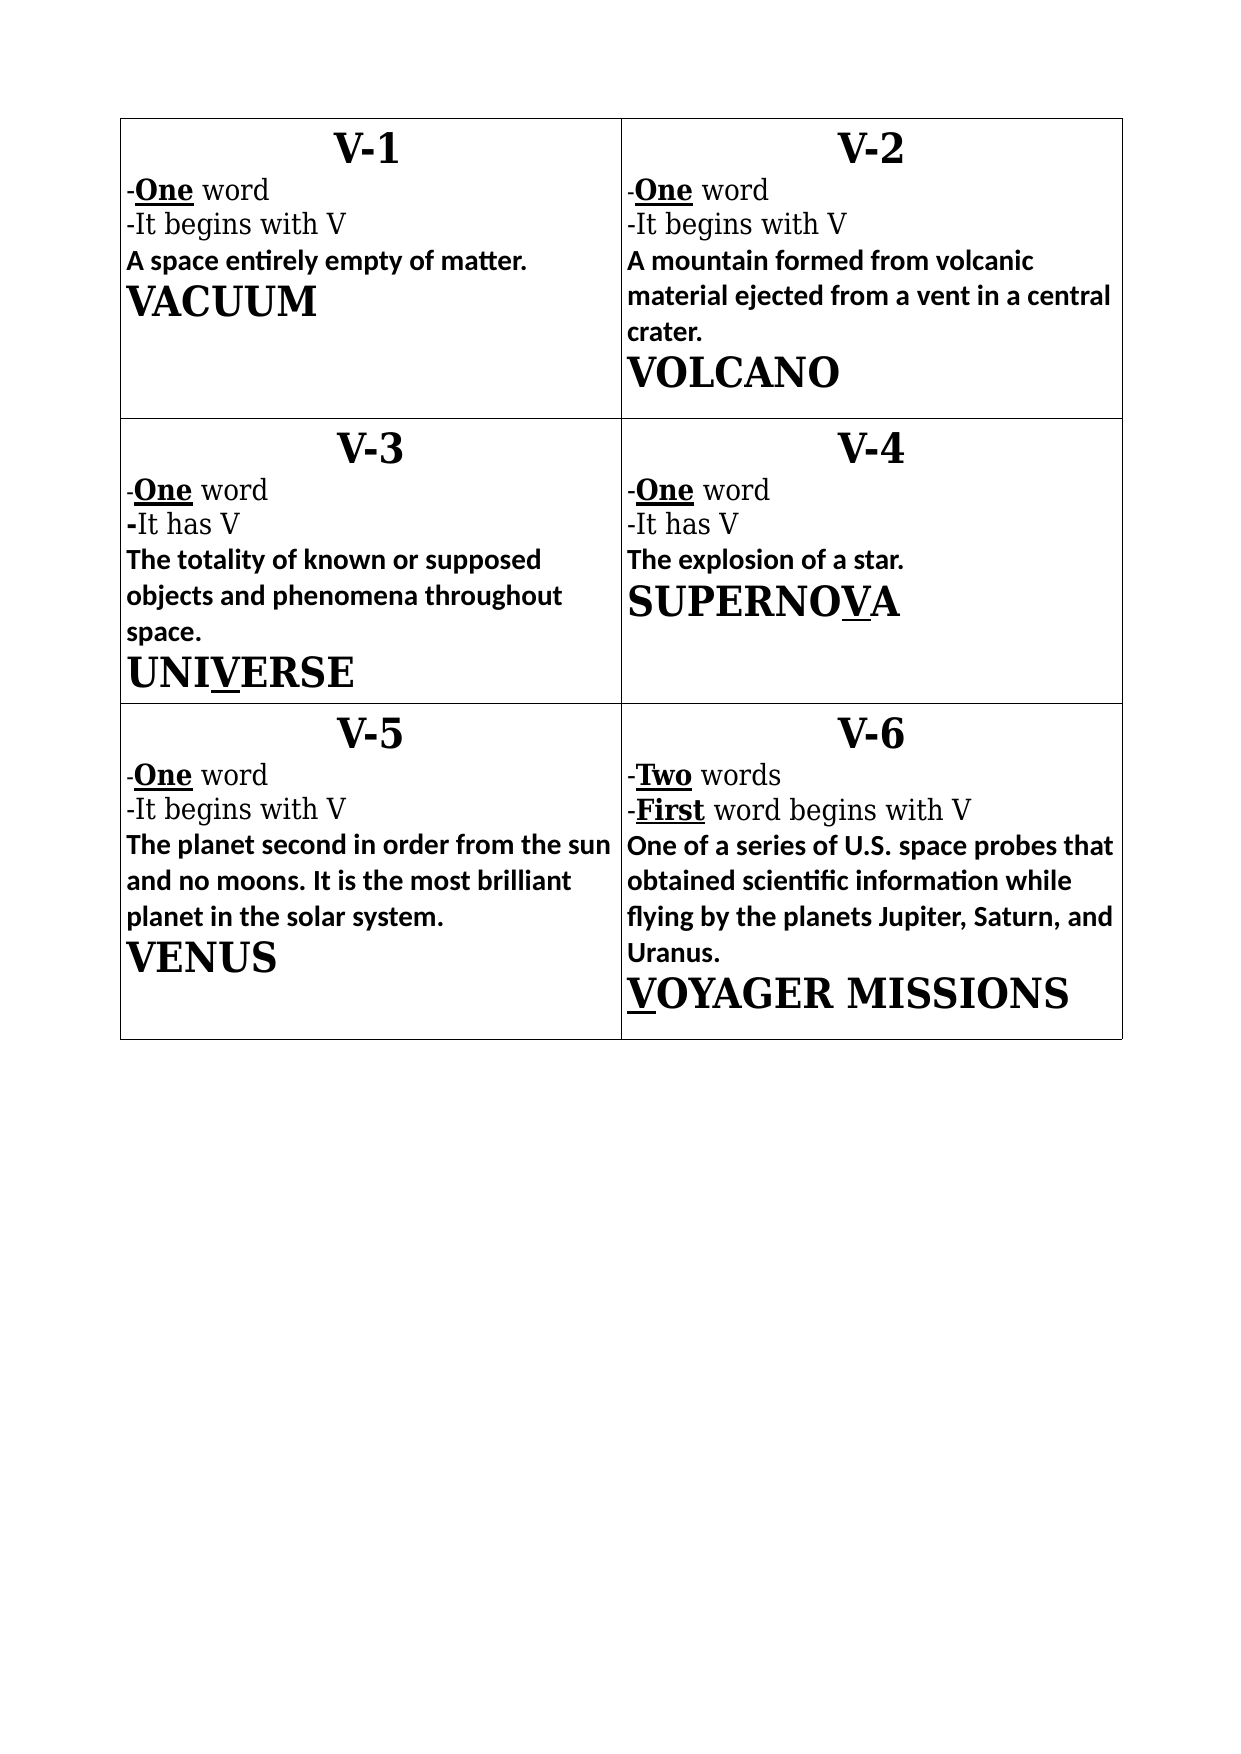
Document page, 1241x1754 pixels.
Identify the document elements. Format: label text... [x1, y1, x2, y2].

table_cell V-3 -One word -It has V The totality of known or supposed objects and phenomena throughout space. UNIVERSE [121, 419, 621, 703]
table_cell V-5 -One word -It begins with V The planet second in order from the sun and no moons. It is the most brilliant planet in the solar system. VENUS [121, 704, 621, 1038]
table_cell V-4 -One word -It has V The explosion of a star. SUPERNOVA [622, 419, 1122, 703]
table_header V-1 -One word -It begins with V A space entirely empty of matter. VACUUM [121, 119, 621, 418]
table_cell V-6 -Two words -First word begins with V One of a series of U.S. space probes that obtained scientific information while flying by the planets Jupiter, Saturn, and Uranus. VOYAGER MISSIONS [622, 704, 1122, 1038]
table_header V-2 -One word -It begins with V A mountain formed from volcanic material ejected from a vent in a central crater. VOLCANO [622, 119, 1122, 418]
